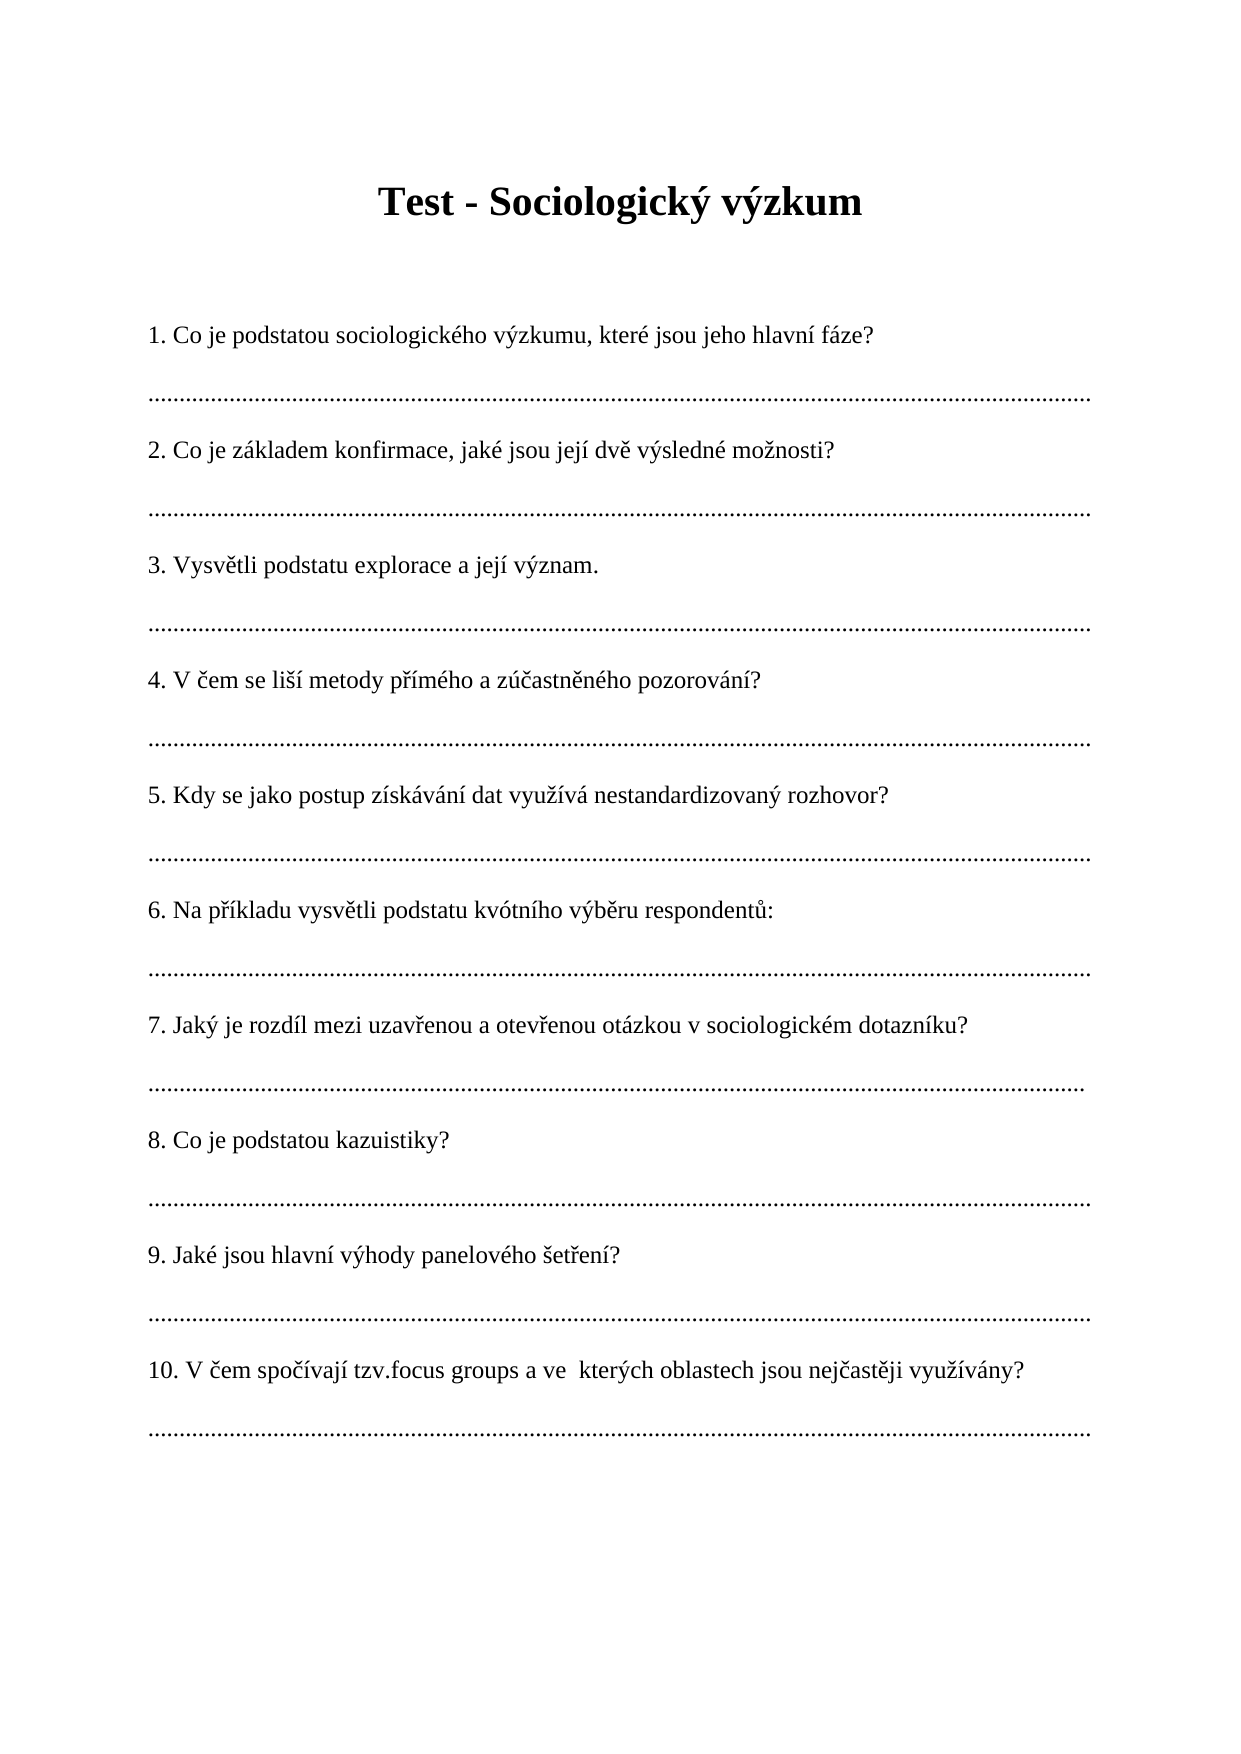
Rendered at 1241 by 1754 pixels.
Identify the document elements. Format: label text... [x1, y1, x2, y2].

text 2. Co je základem konfirmace, jaké jsou její dvě výsledné možnosti? [148, 435, 1093, 464]
text 1. Co je podstatou sociologického výzkumu, které jsou jeho hlavní fáze? [148, 320, 1093, 349]
text ....................................................................................................................................................... [148, 608, 1093, 636]
text 10. V čem spočívají tzv.focus groups a ve kterých oblastech jsou nejčastěji využívány? [148, 1355, 1093, 1384]
text 3. Vysvětli podstatu explorace a její význam. [148, 550, 1093, 579]
text Test - Sociologický výzkum [148, 176, 1093, 224]
text ....................................................................................................................................................... [148, 1298, 1093, 1326]
text ....................................................................................................................................................... [148, 378, 1093, 406]
text 9. Jaké jsou hlavní výhody panelového šetření? [148, 1240, 1093, 1269]
text ....................................................................................................................................................... [148, 723, 1093, 751]
text ....................................................................................................................................................... [148, 953, 1093, 981]
text 7. Jaký je rozdíl mezi uzavřenou a otevřenou otázkou v sociologickém dotazníku? [148, 1010, 1093, 1039]
text 8. Co je podstatou kazuistiky? [148, 1125, 1093, 1154]
text ....................................................................................................................................................... [148, 493, 1093, 521]
text ....................................................................................................................................................... [148, 838, 1093, 866]
text 4. V čem se liší metody přímého a zúčastněného pozorování? [148, 665, 1093, 694]
text ....................................................................................................................................................... [148, 1413, 1093, 1441]
text ....................................................................................................................................................... [148, 1183, 1093, 1211]
text 6. Na příkladu vysvětli podstatu kvótního výběru respondentů: [148, 895, 1093, 924]
text ...................................................................................................................................................... [148, 1068, 1093, 1096]
text 5. Kdy se jako postup získávání dat využívá nestandardizovaný rozhovor? [148, 780, 1093, 809]
